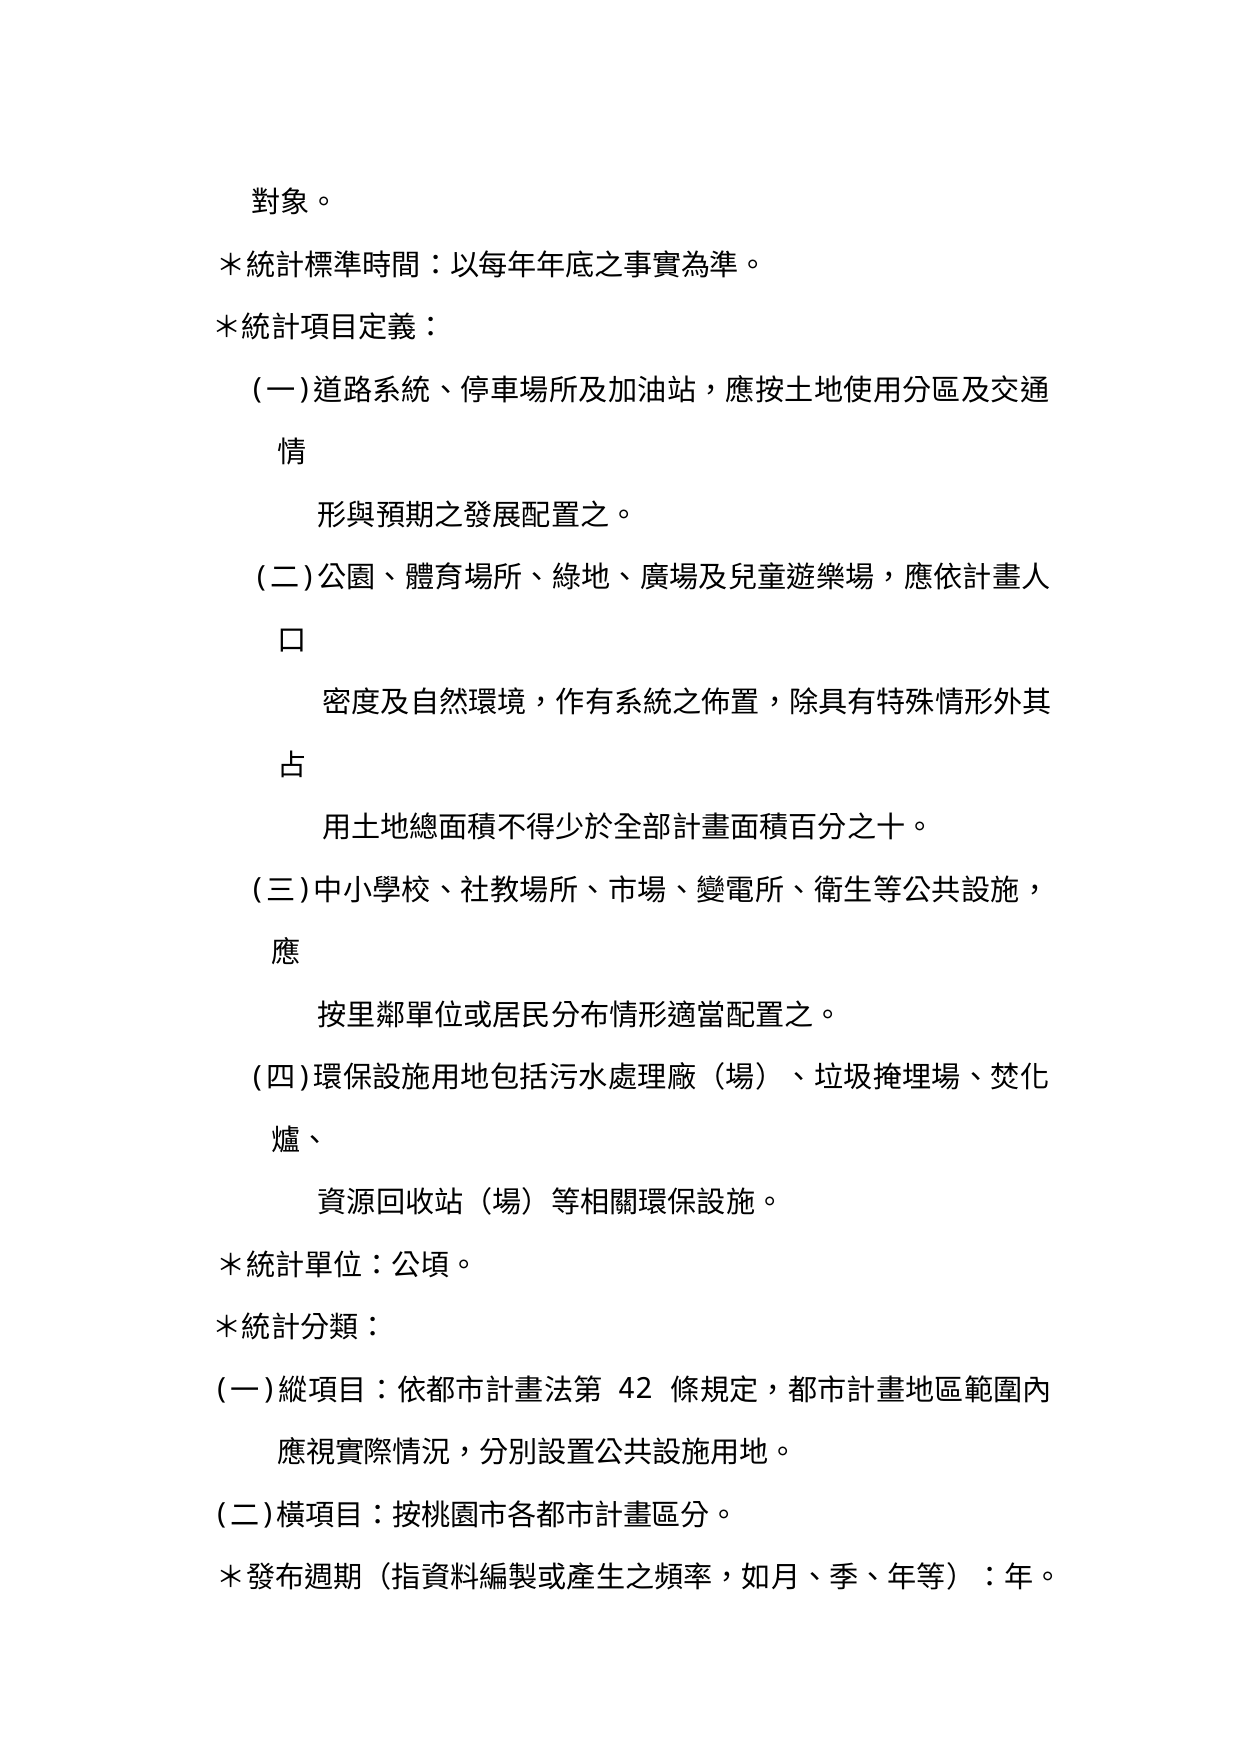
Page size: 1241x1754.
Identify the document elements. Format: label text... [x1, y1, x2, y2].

text (一)道路系統、停車場所及加油站，應按土地使用分區及交通情 [212, 346, 1053, 471]
text (四)環保設施用地包括污水處理廠（場）、垃圾掩埋場、焚化爐、 [212, 1033, 1053, 1158]
text 形與預期之發展配置之。 [212, 471, 1053, 533]
text ＊統計單位：公頃。 [187, 1221, 966, 1283]
text 用土地總面積不得少於全部計畫面積百分之十。 [217, 783, 1053, 846]
text ＊統計標準時間：以每年年底之事實為準。 [187, 221, 1053, 283]
text (二)公園、體育場所、綠地、廣場及兒童遊樂場，應依計畫人口 [217, 533, 1053, 658]
text (一)縱項目：依都市計畫法第 42 條規定，都市計畫地區範圍內，應視實際情況，分別設置公共設施用地。 [212, 1346, 1053, 1471]
text ＊統計項目定義： [212, 283, 1053, 346]
text ＊統計分類： [212, 1283, 1053, 1346]
text 按里鄰單位或居民分布情形適當配置之。 [212, 971, 1053, 1033]
text 資源回收站（場）等相關環保設施。 [212, 1158, 1053, 1221]
text (三)中小學校、社教場所、市場、變電所、衛生等公共設施，應 [212, 846, 1053, 971]
text 密度及自然環境，作有系統之佈置，除具有特殊情形外其占 [217, 658, 1053, 783]
text (二)橫項目：按桃園市各都市計畫區分。 [212, 1471, 1053, 1533]
text 對象。 [187, 158, 1053, 221]
text ＊發布週期（指資料編製或產生之頻率，如月、季、年等）：年。 [187, 1533, 1053, 1596]
